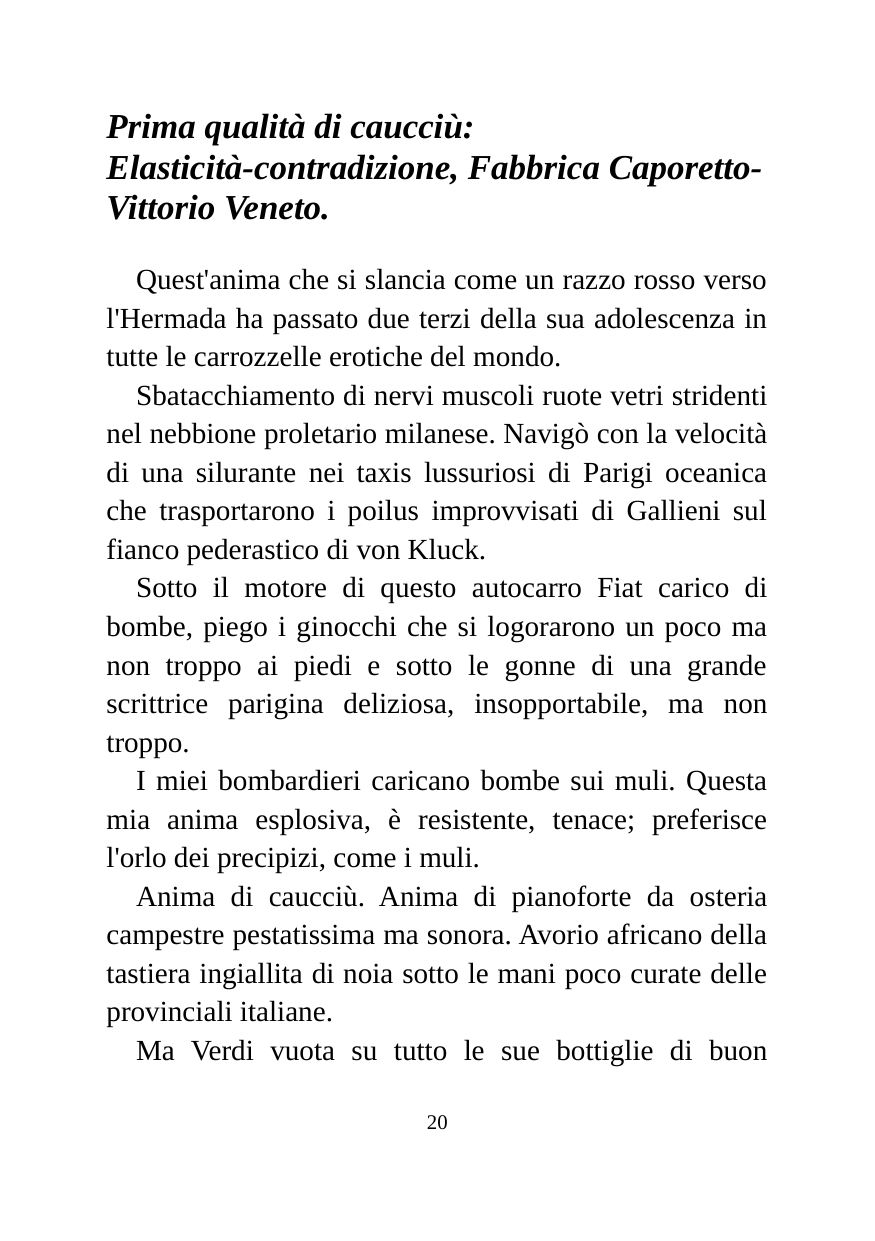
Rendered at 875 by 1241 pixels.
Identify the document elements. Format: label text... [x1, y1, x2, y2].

subtitle Prima qualità di caucciù: Elasticità-contradizione, Fabbrica Caporetto-Vittorio Veneto. [106, 106, 768, 227]
text I miei bombardieri caricano bombe sui muli. Questa mia anima esplosiva, è resistente, tenace; preferisce l'orlo dei precipizi, come i muli. [106, 763, 768, 874]
text Sotto il motore di questo autocarro Fiat carico di bombe, piego i ginocchi che si logorarono un poco ma non troppo ai piedi e sotto le gonne di una grande scrittrice parigina deliziosa, insopportabile, ma non troppo. [106, 571, 768, 758]
text Sbatacchiamento di nervi muscoli ruote vetri stridenti nel nebbione proletario milanese. Navigò con la velocità di una silurante nei taxis lussuriosi di Parigi oceanica che trasportarono i poilus improvvisati di Gallieni sul fianco pederastico di von Kluck. [106, 378, 768, 566]
text Ma Verdi vuota su tutto le sue bottiglie di buon [106, 1033, 768, 1067]
text Quest'anima che si slancia come un razzo rosso verso l'Hermada ha passato due terzi della sua adolescenza in tutte le carrozzelle erotiche del mondo. [106, 262, 768, 373]
text Anima di caucciù. Anima di pianoforte da osteria campestre pestatissima ma sonora. Avorio africano della tastiera ingiallita di noia sotto le mani poco curate delle provinciali italiane. [106, 879, 768, 1028]
